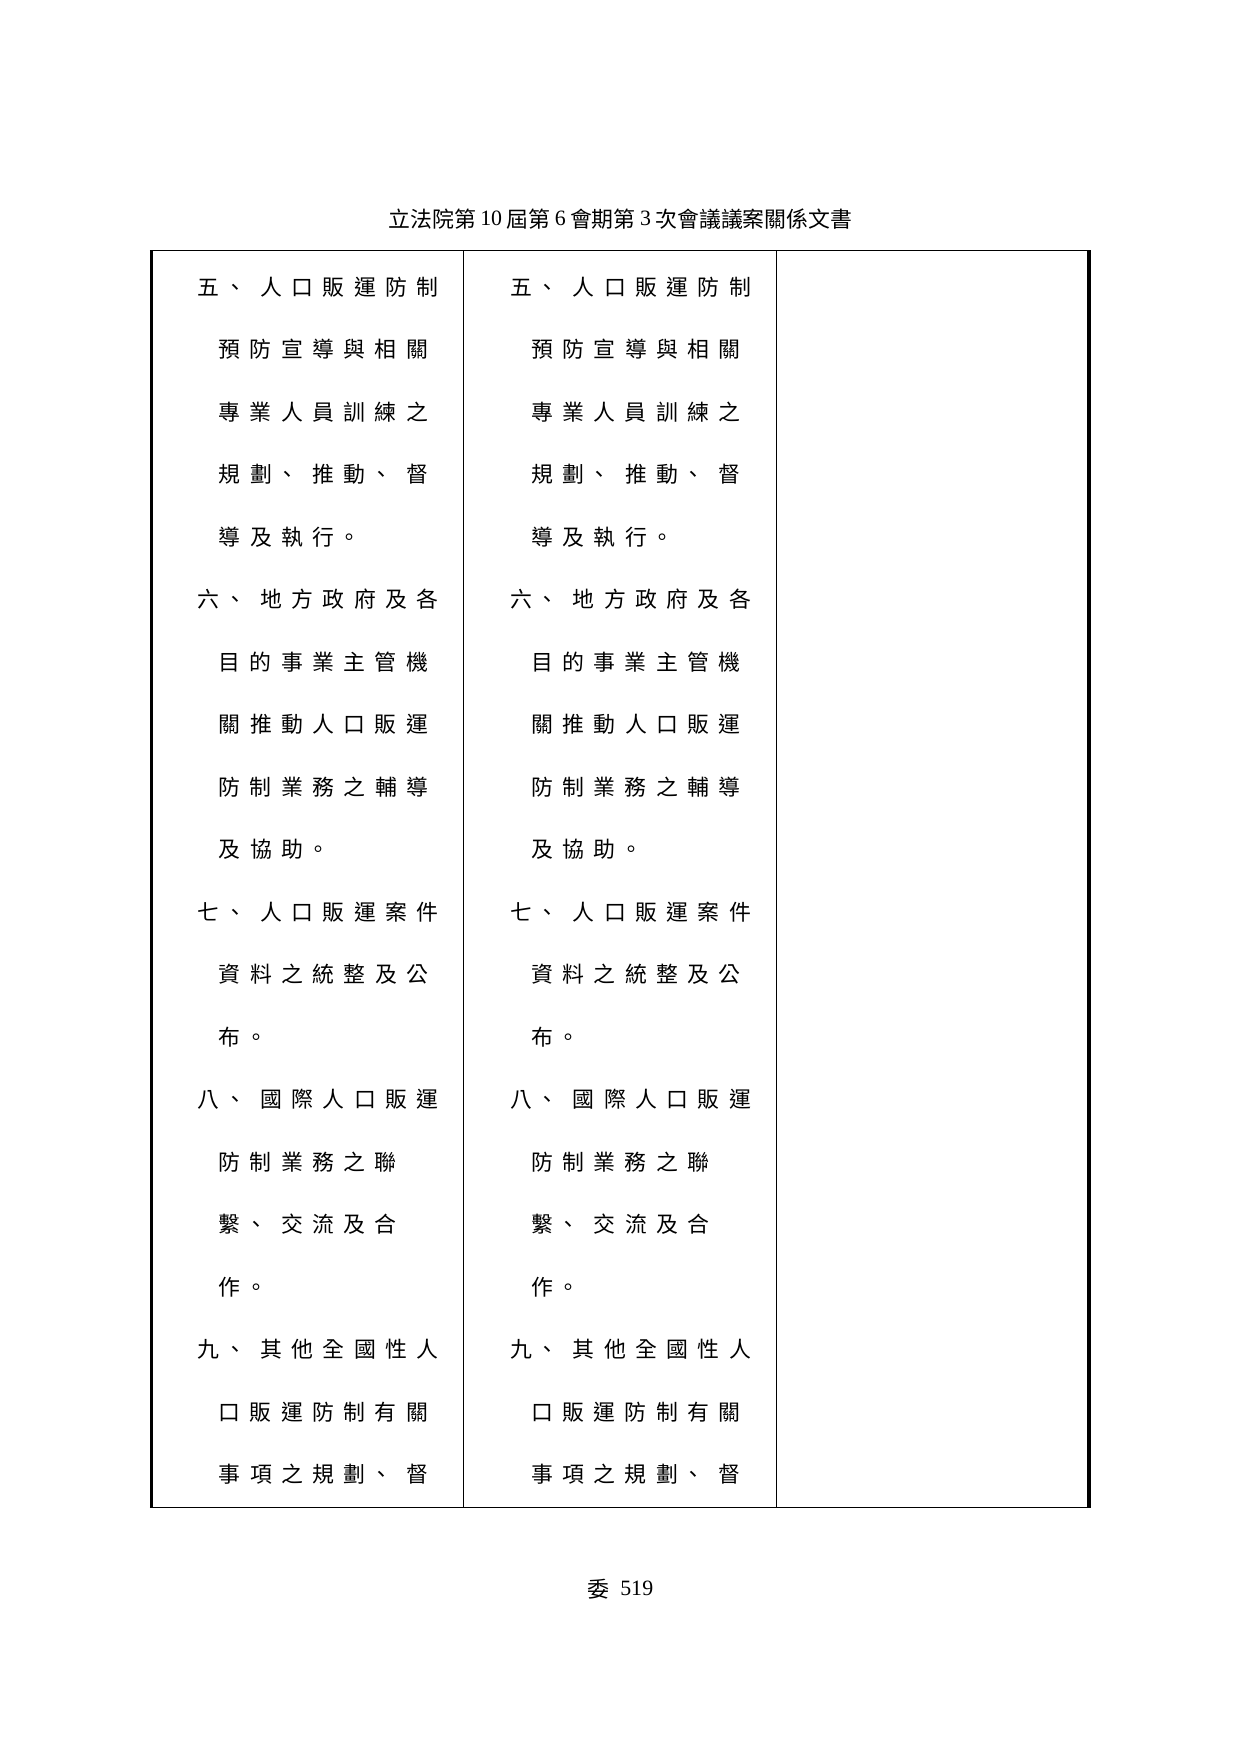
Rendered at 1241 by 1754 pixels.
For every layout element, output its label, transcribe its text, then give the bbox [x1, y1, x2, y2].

table_cell 五、人口販運防制預防宣導與相關專業人員訓練之規劃、推動、督導及執行。 六、地方政府及各目的事業主管機關推動人口販運防制業務之輔導及協助。 七、人口販運案件資料之統整及公布。 八、國際人口販運防制業務之聯繫、交流及合作。 九、其他全國性人口販運防制有關事項之規劃、督 [153, 251, 463, 1507]
table_cell [777, 251, 1087, 1507]
table_cell 五、人口販運防制預防宣導與相關專業人員訓練之規劃、推動、督導及執行。 六、地方政府及各目的事業主管機關推動人口販運防制業務之輔導及協助。 七、人口販運案件資料之統整及公布。 八、國際人口販運防制業務之聯繫、交流及合作。 九、其他全國性人口販運防制有關事項之規劃、督 [464, 251, 776, 1507]
